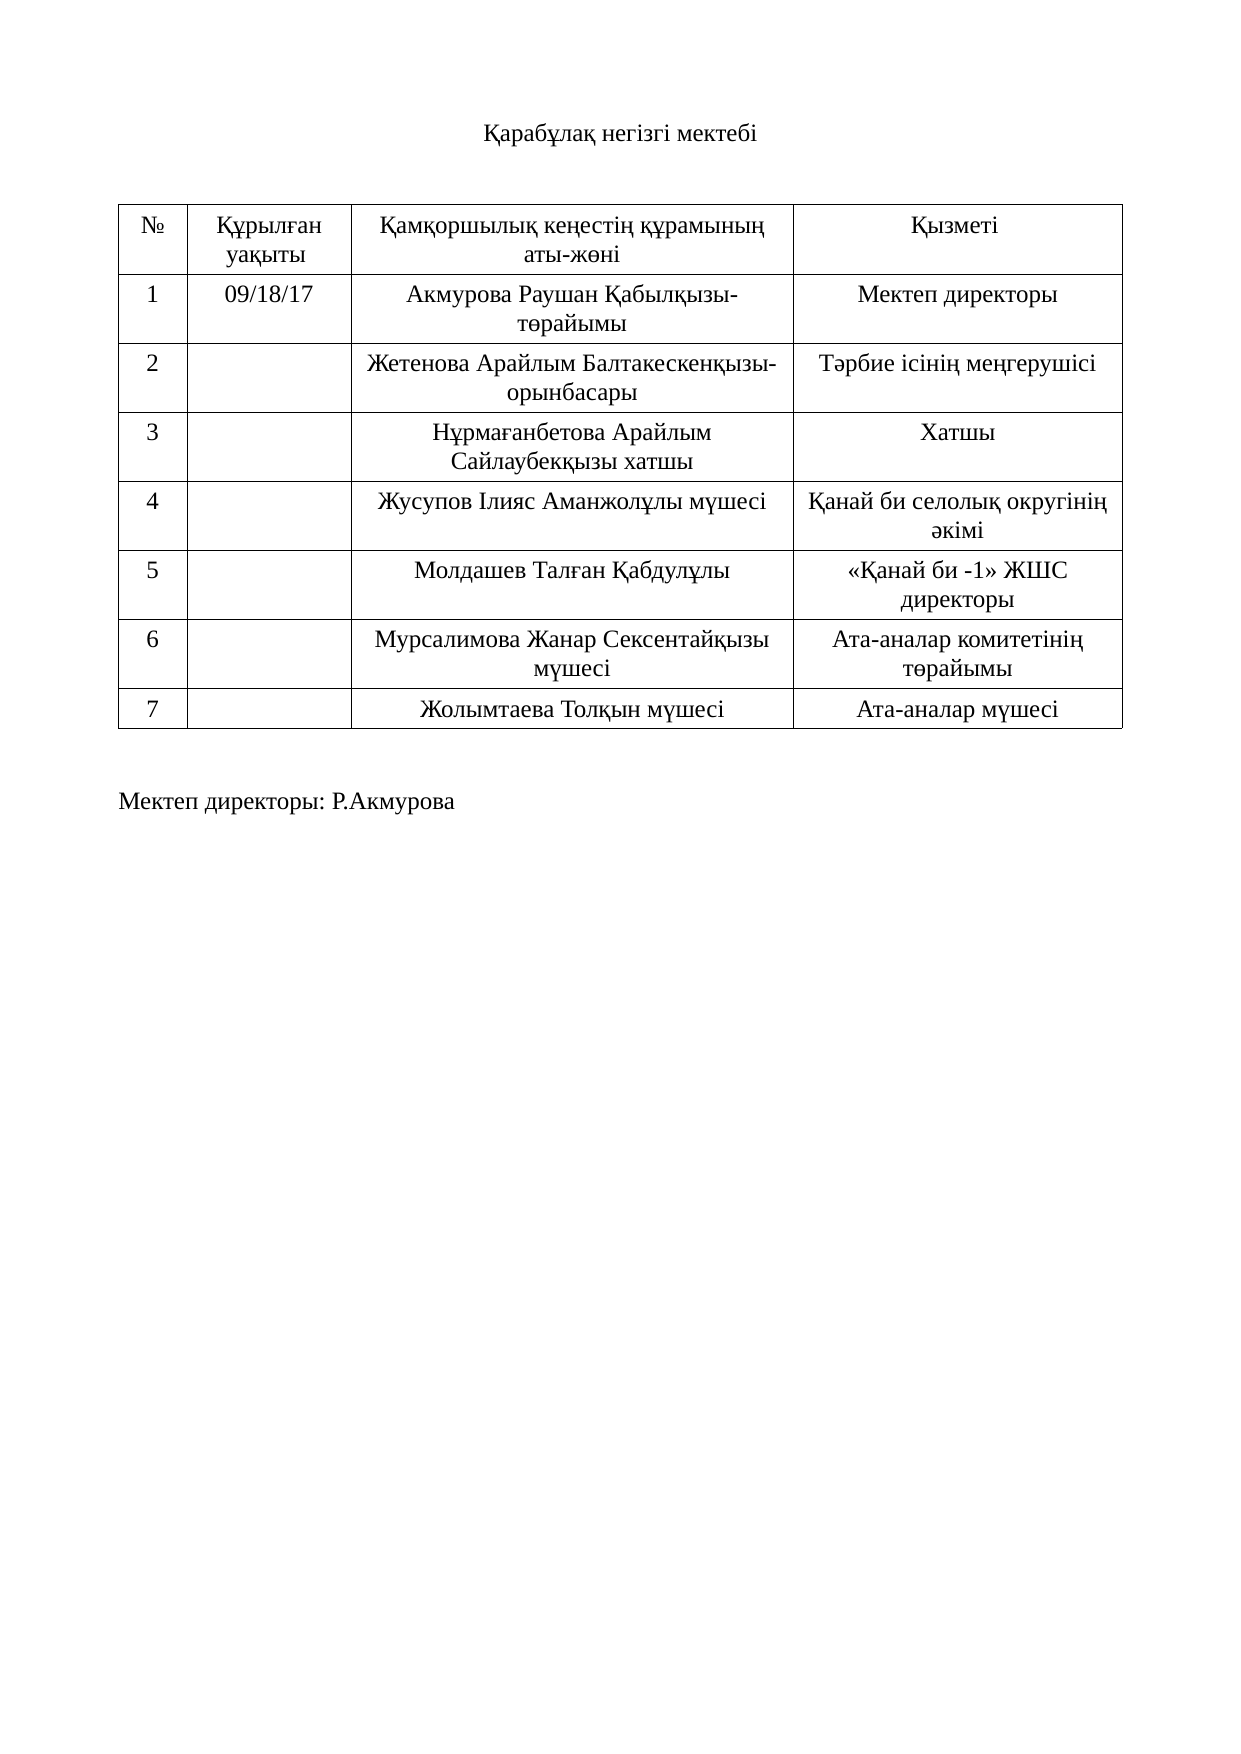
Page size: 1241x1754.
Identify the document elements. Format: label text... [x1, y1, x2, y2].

table_cell Молдашев Талған Қабдулұлы [352, 551, 793, 619]
table_cell Мектеп директоры [794, 275, 1122, 342]
table_cell [188, 620, 351, 688]
table_cell Мурсалимова Жанар Сексентайқызы мүшесі [352, 620, 793, 688]
table_header Қамқоршылық кеңестің құрамының аты-жөні [352, 205, 793, 273]
table_cell Тәрбие ісінің меңгерушісі [794, 344, 1122, 412]
table_cell Жетенова Арайлым Балтакескенқызы- орынбасары [352, 344, 793, 412]
table_cell 5 [119, 551, 187, 619]
table_cell Акмурова Раушан Қабылқызы- төрайымы [352, 275, 793, 342]
table_cell Қанай би селолық округінің әкімі [794, 482, 1122, 550]
table_cell Жолымтаева Толқын мүшесі [352, 689, 793, 728]
table_cell [188, 413, 351, 481]
table_cell [188, 689, 351, 728]
table_cell 2 [119, 344, 187, 412]
table_cell Жусупов Ілияс Аманжолұлы мүшесі [352, 482, 793, 550]
table_cell «Қанай би -1» ЖШС директоры [794, 551, 1122, 619]
table_cell Ата-аналар комитетінің төрайымы [794, 620, 1122, 688]
table_header № [119, 205, 187, 273]
text Мектеп директоры: Р.Акмурова [118, 786, 1122, 814]
table_cell 4 [119, 482, 187, 550]
table_cell 3 [119, 413, 187, 481]
table_cell 7 [119, 689, 187, 728]
table_cell 18.09.17 [188, 275, 351, 342]
table_cell [188, 482, 351, 550]
table_header Қызметі [794, 205, 1122, 273]
table_cell [188, 551, 351, 619]
table_header Құрылған уақыты [188, 205, 351, 273]
table_cell Ата-аналар мүшесі [794, 689, 1122, 728]
table_cell Хатшы [794, 413, 1122, 481]
table_cell 6 [119, 620, 187, 688]
table_cell Нұрмағанбетова Арайлым Сайлаубекқызы хатшы [352, 413, 793, 481]
table_cell 1 [119, 275, 187, 342]
table_cell [188, 344, 351, 412]
text Қарабұлақ негізгі мектебі [118, 118, 1122, 147]
